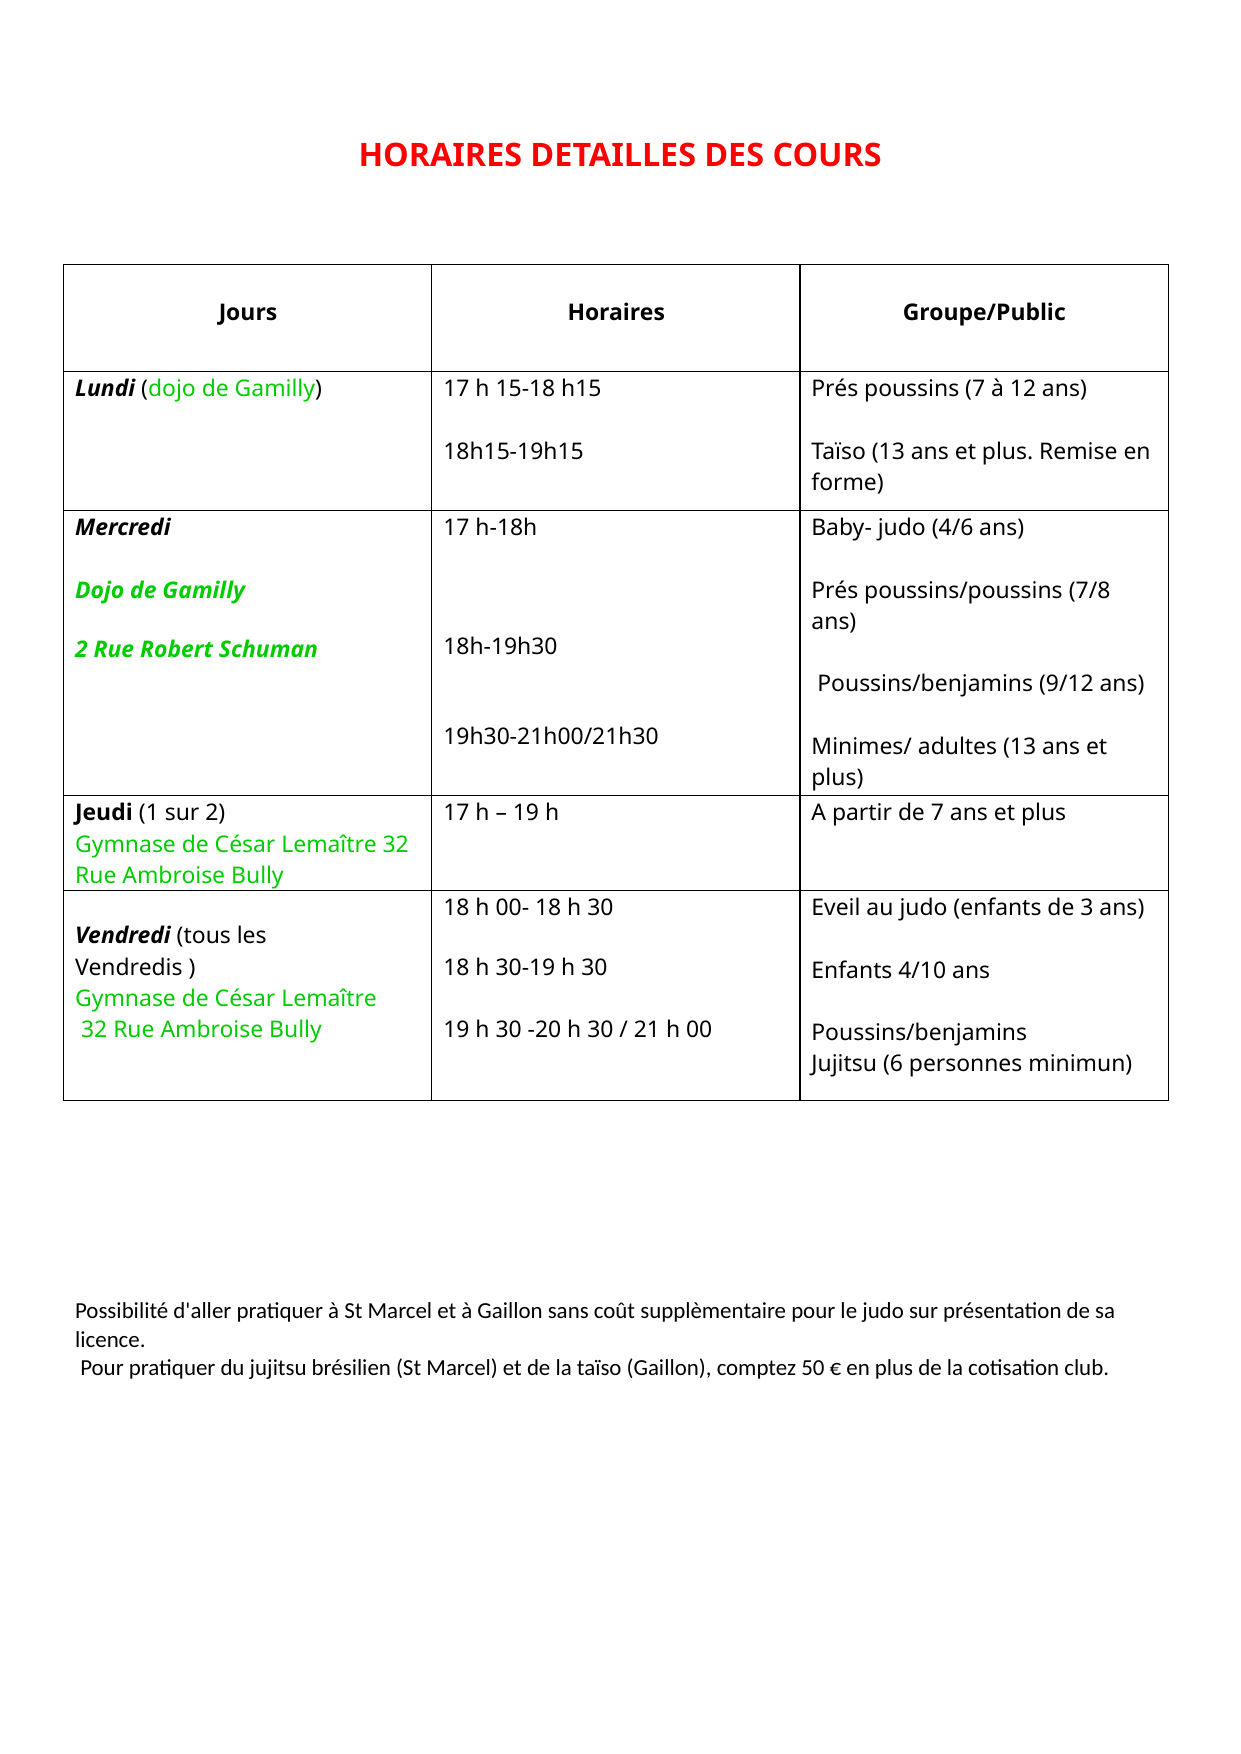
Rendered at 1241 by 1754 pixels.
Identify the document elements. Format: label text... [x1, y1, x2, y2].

table_header Jours [64, 265, 431, 371]
table_cell Eveil au judo (enfants de 3 ans) Enfants 4/10 ans Poussins/benjamins Jujitsu (6 personnes minimun) [801, 891, 1168, 1099]
table_cell Vendredi (tous les Vendredis ) Gymnase de César Lemaître 32 Rue Ambroise Bully [64, 891, 431, 1099]
table_cell Baby- judo (4/6 ans) Prés poussins/poussins (7/8 ans) Poussins/benjamins (9/12 ans) Minimes/ adultes (13 ans et plus) [801, 511, 1168, 795]
table_header Groupe/Public [801, 265, 1168, 371]
text Possibilité d'aller pratiquer à St Marcel et à Gaillon sans coût supplèmentaire pour le judo sur présentation de sa licence. [75, 1297, 1165, 1353]
text Pour pratiquer du jujitsu brésilien (St Marcel) et de la taïso (Gaillon), comptez 50 € en plus de la cotisation club. [75, 1353, 1165, 1381]
table_cell Jeudi (1 sur 2) Gymnase de César Lemaître 32 Rue Ambroise Bully [64, 796, 431, 890]
table_cell 17 h – 19 h [432, 796, 799, 890]
table_cell 18 h 00- 18 h 30 18 h 30-19 h 30 19 h 30 -20 h 30 / 21 h 00 [432, 891, 799, 1099]
table_cell A partir de 7 ans et plus [801, 796, 1168, 890]
table_cell 17 h-18h 18h-19h30 19h30-21h00/21h30 [432, 511, 799, 795]
table_cell Lundi (dojo de Gamilly) [64, 372, 431, 510]
table_header Horaires [432, 265, 799, 371]
table_cell 17 h 15-18 h15 18h15-19h15 [432, 372, 799, 510]
table_cell Prés poussins (7 à 12 ans) Taïso (13 ans et plus. Remise en forme) [801, 372, 1168, 510]
text HORAIRES DETAILLES DES COURS [75, 132, 1165, 176]
table_cell Mercredi Dojo de Gamilly 2 Rue Robert Schuman [64, 511, 431, 795]
